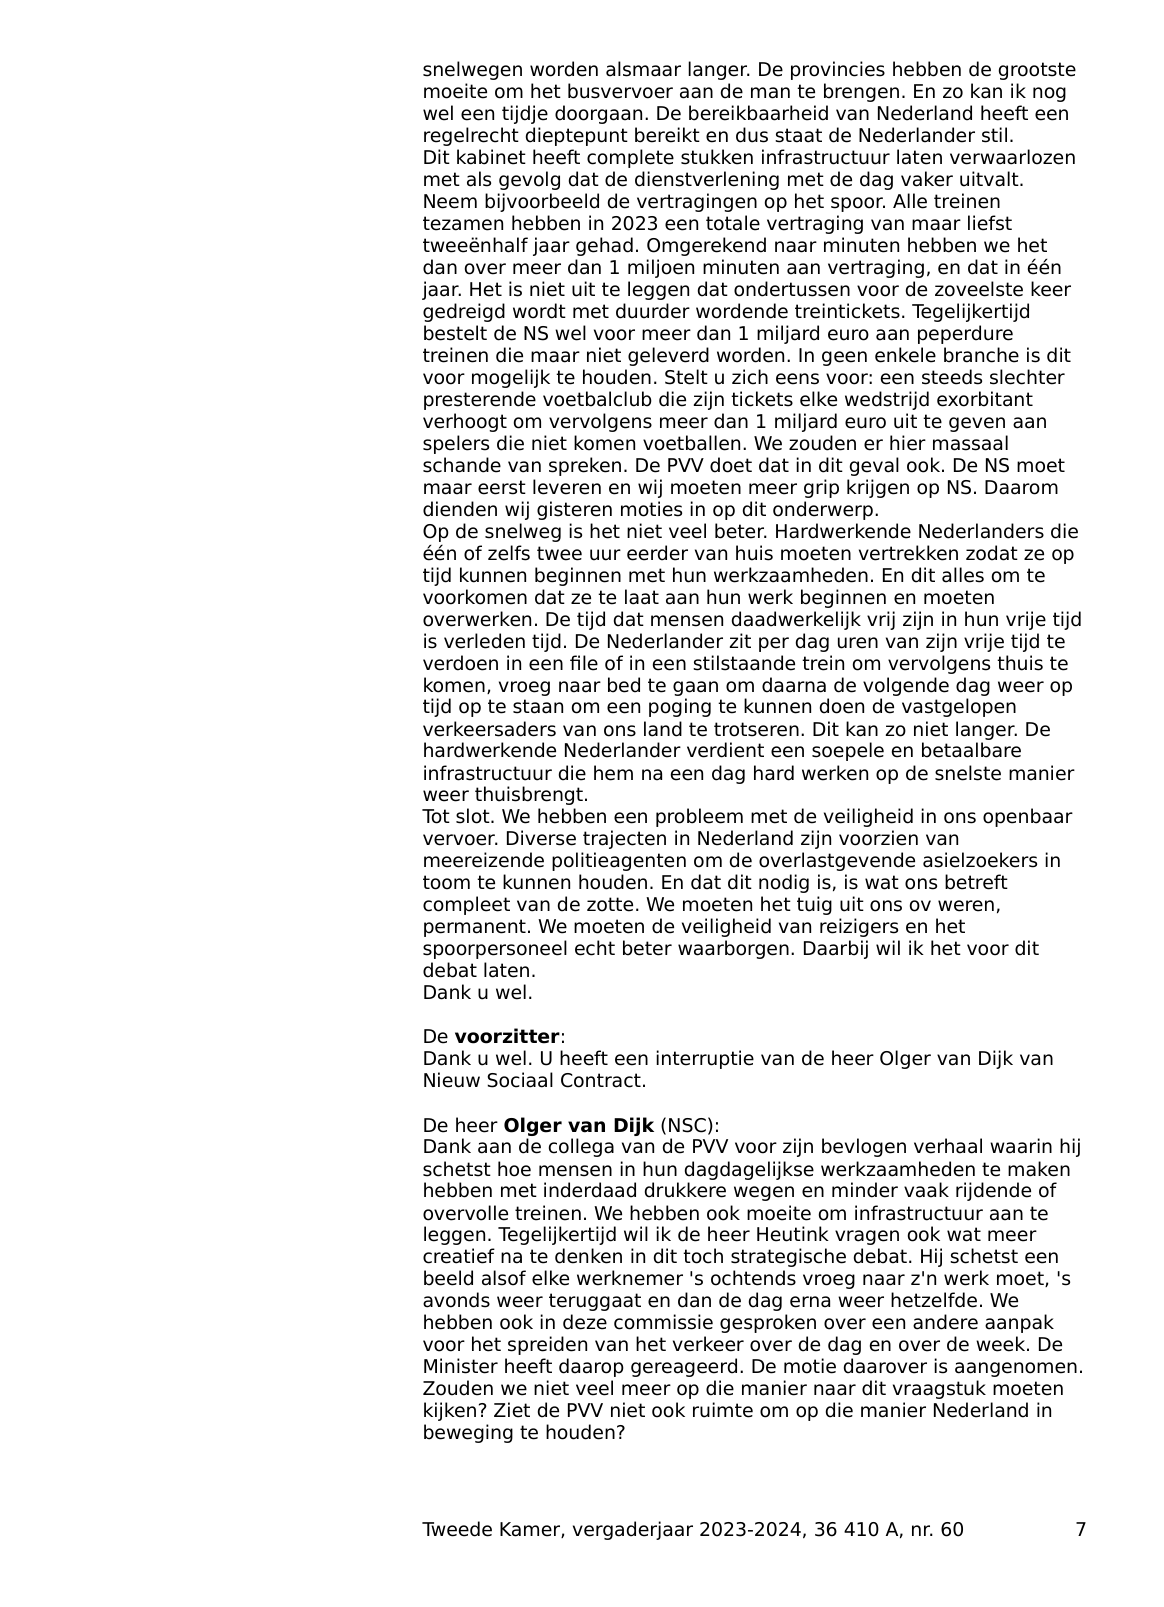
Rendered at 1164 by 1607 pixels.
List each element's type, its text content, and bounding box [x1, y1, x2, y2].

text De voorzitter: [422, 1026, 1087, 1048]
text Tot slot. We hebben een probleem met de veiligheid in ons openbaar vervoer. Diverse trajecten in Nederland zijn voorzien van meereizende politieagenten om de overlastgevende asielzoekers in toom te kunnen houden. En dat dit nodig is, is wat ons betreft compleet van de zotte. We moeten het tuig uit ons ov weren, permanent. We moeten de veiligheid van reizigers en het spoorpersoneel echt beter waarborgen. Daarbij wil ik het voor dit debat laten. [422, 806, 1087, 982]
text De heer Olger van Dijk (NSC): [422, 1114, 1087, 1136]
text Op de snelweg is het niet veel beter. Hardwerkende Nederlanders die één of zelfs twee uur eerder van huis moeten vertrekken zodat ze op tijd kunnen beginnen met hun werkzaamheden. En dit alles om te voorkomen dat ze te laat aan hun werk beginnen en moeten overwerken. De tijd dat mensen daadwerkelijk vrij zijn in hun vrije tijd is verleden tijd. De Nederlander zit per dag uren van zijn vrije tijd te verdoen in een file of in een stilstaande trein om vervolgens thuis te komen, vroeg naar bed te gaan om daarna de volgende dag weer op tijd op te staan om een poging te kunnen doen de vastgelopen verkeersaders van ons land te trotseren. Dit kan zo niet langer. De hardwerkende Nederlander verdient een soepele en betaalbare infrastructuur die hem na een dag hard werken op de snelste manier weer thuisbrengt. [422, 521, 1087, 806]
text Dank u wel. U heeft een interruptie van de heer Olger van Dijk van Nieuw Sociaal Contract. [422, 1048, 1087, 1092]
text snelwegen worden alsmaar langer. De provincies hebben de grootste moeite om het busvervoer aan de man te brengen. En zo kan ik nog wel een tijdje doorgaan. De bereikbaarheid van Nederland heeft een regelrecht dieptepunt bereikt en dus staat de Nederlander stil. [422, 59, 1087, 147]
text Dank u wel. [422, 982, 1087, 1004]
text Dank aan de collega van de PVV voor zijn bevlogen verhaal waarin hij schetst hoe mensen in hun dagdagelijkse werkzaamheden te maken hebben met inderdaad drukkere wegen en minder vaak rijdende of overvolle treinen. We hebben ook moeite om infrastructuur aan te leggen. Tegelijkertijd wil ik de heer Heutink vragen ook wat meer creatief na te denken in dit toch strategische debat. Hij schetst een beeld alsof elke werknemer 's ochtends vroeg naar z'n werk moet, 's avonds weer teruggaat en dan de dag erna weer hetzelfde. We hebben ook in deze commissie gesproken over een andere aanpak voor het spreiden van het verkeer over de dag en over de week. De Minister heeft daarop gereageerd. De motie daarover is aangenomen. Zouden we niet veel meer op die manier naar dit vraagstuk moeten kijken? Ziet de PVV niet ook ruimte om op die manier Nederland in beweging te houden? [422, 1136, 1087, 1444]
text Dit kabinet heeft complete stukken infrastructuur laten verwaarlozen met als gevolg dat de dienstverlening met de dag vaker uitvalt. Neem bijvoorbeeld de vertragingen op het spoor. Alle treinen tezamen hebben in 2023 een totale vertraging van maar liefst tweeënhalf jaar gehad. Omgerekend naar minuten hebben we het dan over meer dan 1 miljoen minuten aan vertraging, en dat in één jaar. Het is niet uit te leggen dat ondertussen voor de zoveelste keer gedreigd wordt met duurder wordende treintickets. Tegelijkertijd bestelt de NS wel voor meer dan 1 miljard euro aan peperdure treinen die maar niet geleverd worden. In geen enkele branche is dit voor mogelijk te houden. Stelt u zich eens voor: een steeds slechter presterende voetbalclub die zijn tickets elke wedstrijd exorbitant verhoogt om vervolgens meer dan 1 miljard euro uit te geven aan spelers die niet komen voetballen. We zouden er hier massaal schande van spreken. De PVV doet dat in dit geval ook. De NS moet maar eerst leveren en wij moeten meer grip krijgen op NS. Daarom dienden wij gisteren moties in op dit onderwerp. [422, 147, 1087, 521]
